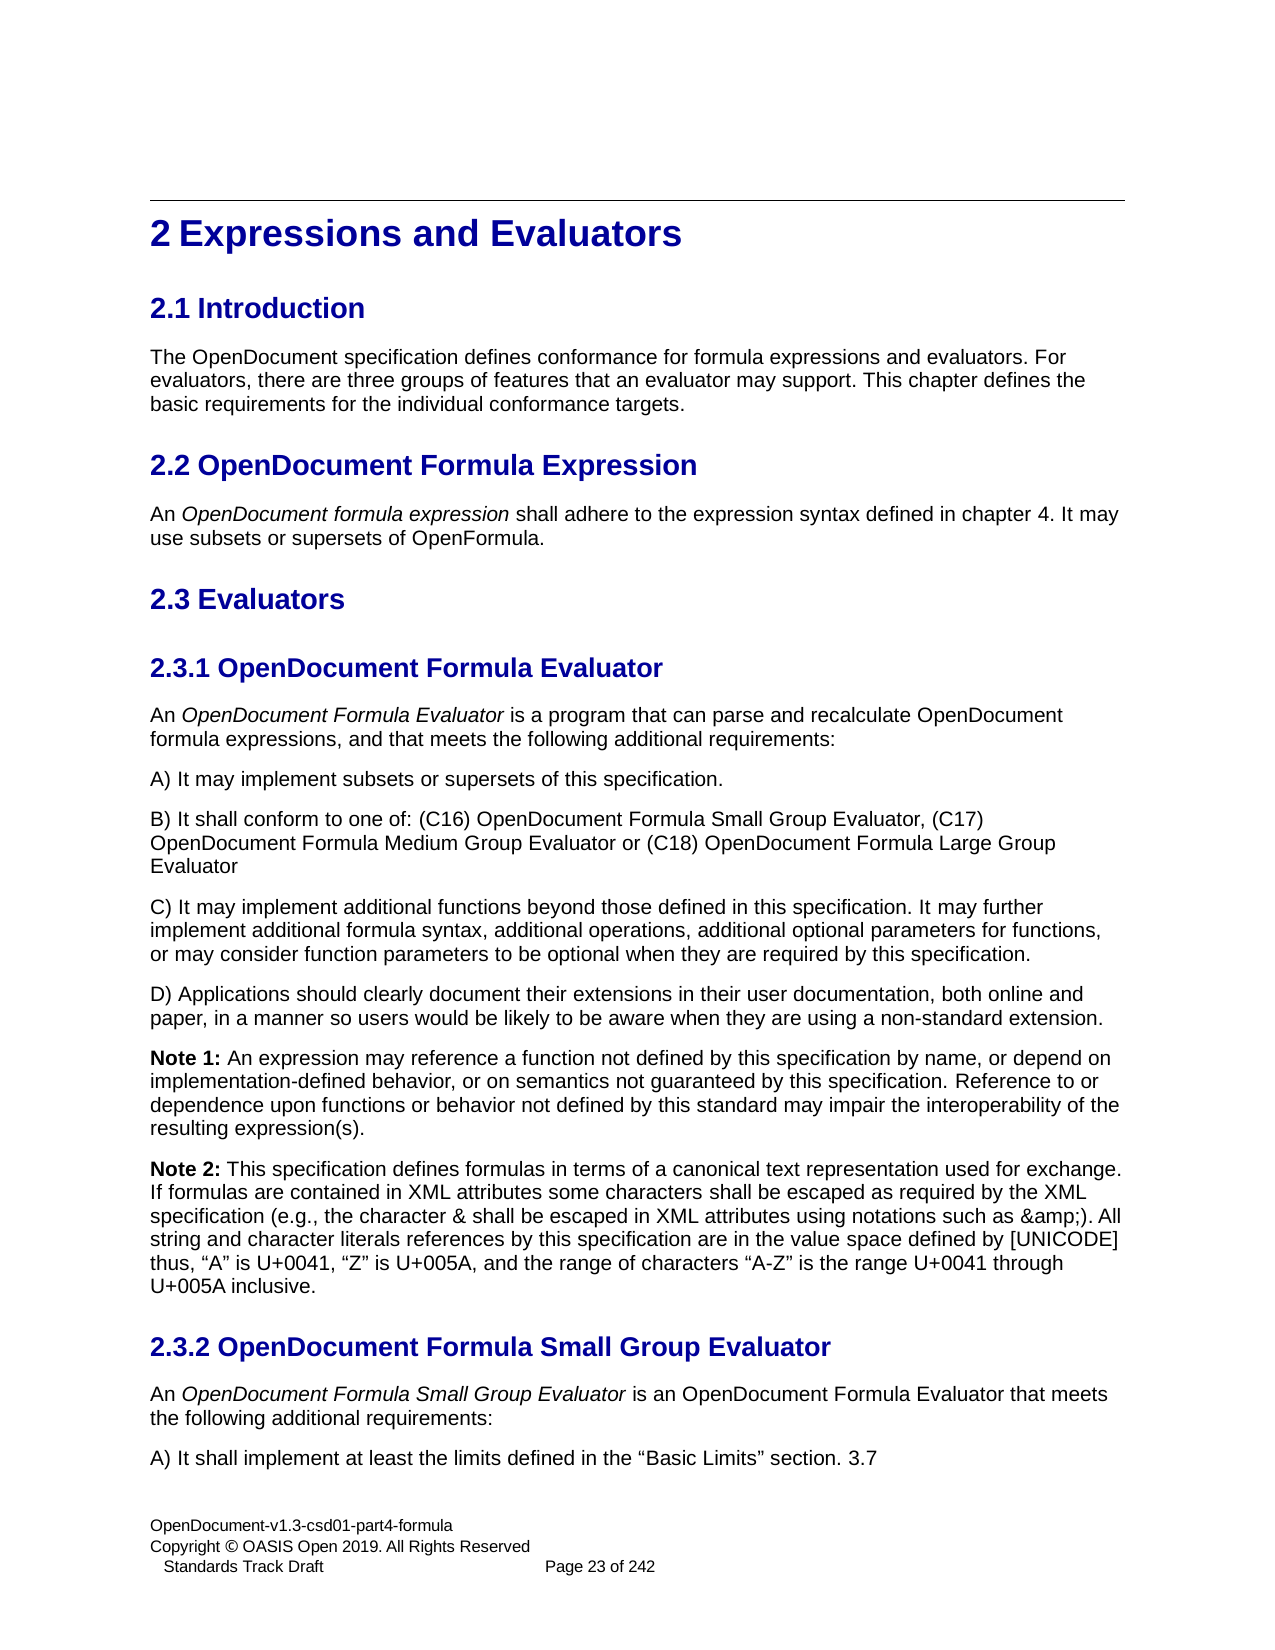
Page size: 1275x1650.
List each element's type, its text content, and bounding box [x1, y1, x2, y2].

subtitle OpenDocument Formula Evaluator [150, 653, 1125, 683]
list Applications should clearly document their extensions in their user documentation, both online and paper, in a manner so users would be likely to be aware when they are using a non-standard extension. [150, 982, 1125, 1029]
text An OpenDocument Formula Small Group Evaluator is an OpenDocument Formula Evaluator that meets the following additional requirements: [150, 1382, 1125, 1429]
list It may implement additional functions beyond those defined in this specification. It may further implement additional formula syntax, additional operations, additional optional parameters for functions, or may consider function parameters to be optional when they are required by this specification. [150, 895, 1125, 966]
list It may implement subsets or supersets of this specification. [150, 768, 1125, 791]
text An OpenDocument Formula Evaluator is a program that can parse and recalculate OpenDocument formula expressions, and that meets the following additional requirements: [150, 704, 1125, 751]
subtitle Expressions and Evaluators [150, 201, 1125, 254]
list It shall implement at least the limits defined in the “Basic Limits” section. 3.7 [150, 1446, 1125, 1470]
text Note 2: This specification defines formulas in terms of a canonical text representation used for exchange. If formulas are contained in XML attributes some characters shall be escaped as required by the XML specification (e.g., the character & shall be escaped in XML attributes using notations such as &amp;). All string and character literals references by this specification are in the value space defined by [UNICODE] thus, “A” is U+0041, “Z” is U+005A, and the range of characters “A-Z” is the range U+0041 through U+005A inclusive. [150, 1157, 1125, 1298]
text An OpenDocument formula expression shall adhere to the expression syntax defined in chapter 4. It may use subsets or supersets of OpenFormula. [150, 503, 1125, 550]
list It shall conform to one of: (C16) OpenDocument Formula Small Group Evaluator, (C17) OpenDocument Formula Medium Group Evaluator or (C18) OpenDocument Formula Large Group Evaluator [150, 808, 1125, 878]
subtitle Introduction [150, 292, 1125, 324]
text The OpenDocument specification defines conformance for formula expressions and evaluators. For evaluators, there are three groups of features that an evaluator may support. This chapter defines the basic requirements for the individual conformance targets. [150, 345, 1125, 416]
subtitle OpenDocument Formula Expression [150, 449, 1125, 482]
text Note 1: An expression may reference a function not defined by this specification by name, or depend on implementation-defined behavior, or on semantics not guaranteed by this specification. Reference to or dependence upon functions or behavior not defined by this standard may impair the interoperability of the resulting expression(s). [150, 1046, 1125, 1140]
subtitle Evaluators [150, 583, 1125, 616]
subtitle OpenDocument Formula Small Group Evaluator [150, 1332, 1125, 1362]
